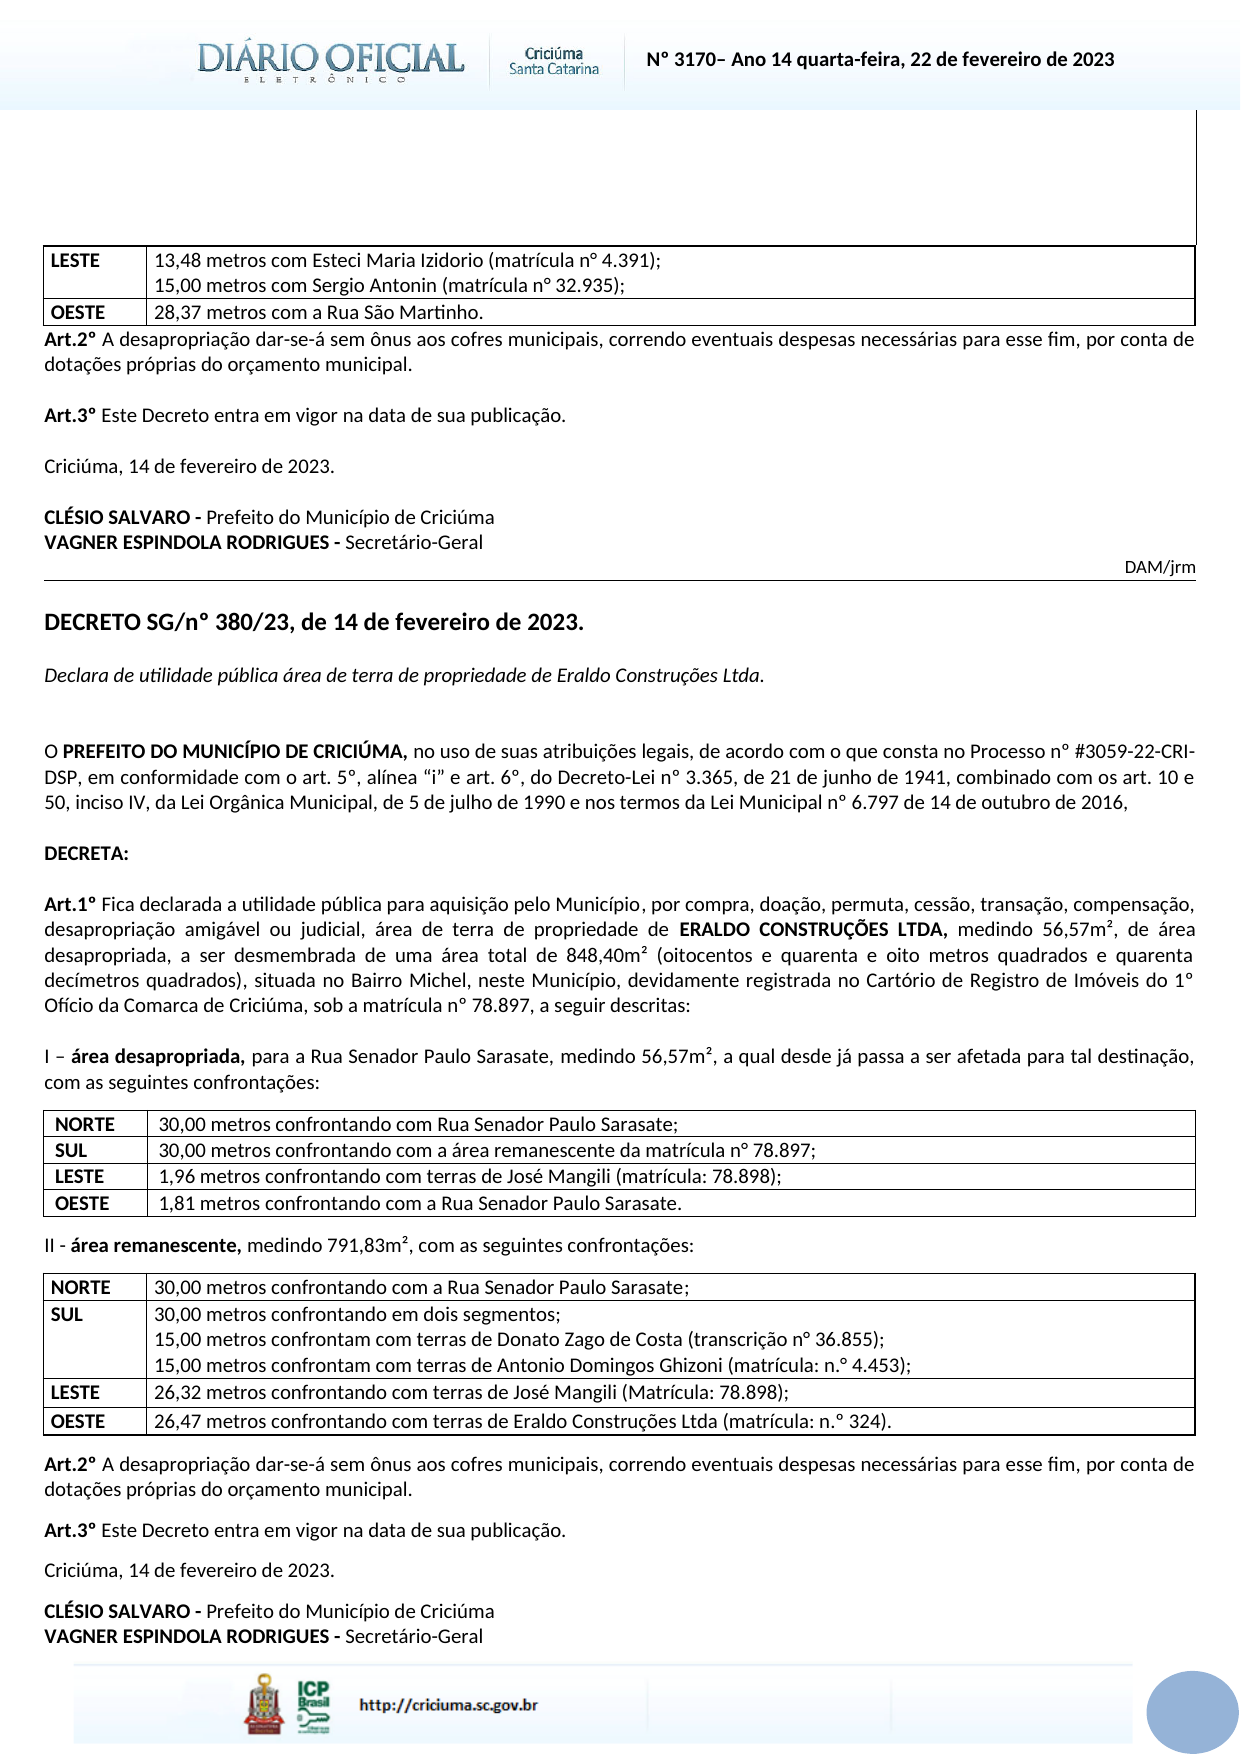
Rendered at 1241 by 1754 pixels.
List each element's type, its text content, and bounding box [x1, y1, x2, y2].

text Criciúma, 14 de fevereiro de 2023. [44, 1558, 1196, 1583]
text Art.3º Este Decreto entra em vigor na data de sua publicação. [44, 1517, 1196, 1542]
table_cell 13,48 metros com Esteci Maria Izidorio (matrícula n° 4.391); 15,00 metros com Sergio Antonin (matrícula n° 32.935); [147, 247, 1194, 298]
table_header 30,00 metros confrontando com a Rua Senador Paulo Sarasate; [147, 1274, 1194, 1299]
text Art.2º A desapropriação dar-se-á sem ônus aos cofres municipais, correndo eventuais despesas necessárias para esse fim, por conta de dotações próprias do orçamento municipal. [44, 326, 1196, 377]
table_header 30,00 metros confrontando com Rua Senador Paulo Sarasate; [148, 1111, 1195, 1136]
table_cell OESTE [44, 299, 146, 324]
table_header NORTE [44, 1274, 146, 1299]
text I – área desapropriada, para a Rua Senador Paulo Sarasate, medindo 56,57m², a qual desde já passa a ser afetada para tal destinação, com as seguintes confrontações: [44, 1043, 1196, 1094]
text Art.2º A desapropriação dar-se-á sem ônus aos cofres municipais, correndo eventuais despesas necessárias para esse fim, por conta de dotações próprias do orçamento municipal. [44, 1451, 1196, 1502]
table_cell SUL [44, 1137, 147, 1163]
table_header NORTE [44, 1111, 147, 1136]
text O PREFEITO DO MUNICÍPIO DE CRICIÚMA, no uso de suas atribuições legais, de acordo com o que consta no Processo nº #3059-22-CRI-DSP, em conformidade com o art. 5º, alínea “i” e art. 6º, do Decreto-Lei nº 3.365, de 21 de junho de 1941, combinado com os art. 10 e 50, inciso IV, da Lei Orgânica Municipal, de 5 de julho de 1990 e nos termos da Lei Municipal nº 6.797 de 14 de outubro de 2016, [44, 738, 1196, 815]
table_cell LESTE [44, 1379, 146, 1407]
text II - área remanescente, medindo 791,83m², com as seguintes confrontações: [44, 1232, 1196, 1257]
table_cell 1,96 metros confrontando com terras de José Mangili (matrícula: 78.898); [148, 1164, 1195, 1189]
table_cell SUL [44, 1301, 146, 1377]
text Criciúma, 14 de fevereiro de 2023. [44, 453, 1196, 479]
table_cell OESTE [44, 1408, 146, 1434]
text Declara de utilidade pública área de terra de propriedade de Eraldo Construções Ltda. [44, 662, 1196, 688]
text DECRETA: [44, 840, 1196, 866]
table_cell 30,00 metros confrontando com a área remanescente da matrícula n° 78.897; [148, 1137, 1195, 1163]
text VAGNER ESPINDOLA RODRIGUES - Secretário-Geral [44, 529, 1240, 555]
text CLÉSIO SALVARO - Prefeito do Município de Criciúma [44, 1598, 1240, 1624]
text CLÉSIO SALVARO - Prefeito do Município de Criciúma [44, 504, 1240, 529]
table_cell 26,47 metros confrontando com terras de Eraldo Construções Ltda (matrícula: n.º 324). [147, 1408, 1194, 1434]
table_cell OESTE [44, 1190, 147, 1216]
table_cell LESTE [44, 1164, 147, 1189]
table_cell 26,32 metros confrontando com terras de José Mangili (Matrícula: 78.898); [147, 1379, 1194, 1407]
table_cell 1,81 metros confrontando com a Rua Senador Paulo Sarasate. [148, 1190, 1195, 1216]
text Art.1º Fica declarada a utilidade pública para aquisição pelo Município, por compra, doação, permuta, cessão, transação, compensação, desapropriação amigável ou judicial, área de terra de propriedade de ERALDO CONSTRUÇÕES LTDA, medindo 56,57m², de área desapropriada, a ser desmembrada de uma área total de 848,40m² (oitocentos e quarenta e oito metros quadrados e quarenta decímetros quadrados), situada no Bairro Michel, neste Município, devidamente registrada no Cartório de Registro de Imóveis do 1º Ofício da Comarca de Criciúma, sob a matrícula nº 78.897, a seguir descritas: [44, 891, 1196, 1018]
table_cell 28,37 metros com a Rua São Martinho. [147, 299, 1194, 324]
text VAGNER ESPINDOLA RODRIGUES - Secretário-Geral [44, 1624, 1240, 1649]
table_cell LESTE [44, 247, 146, 298]
table_cell 30,00 metros confrontando em dois segmentos; 15,00 metros confrontam com terras de Donato Zago de Costa (transcrição n° 36.855); 15,00 metros confrontam com terras de Antonio Domingos Ghizoni (matrícula: n.° 4.453); [147, 1301, 1194, 1377]
text Art.3º Este Decreto entra em vigor na data de sua publicação. [44, 402, 1196, 428]
text DECRETO SG/nº 380/23, de 14 de fevereiro de 2023. [44, 606, 1196, 637]
text DAM/jrm [44, 555, 1196, 580]
